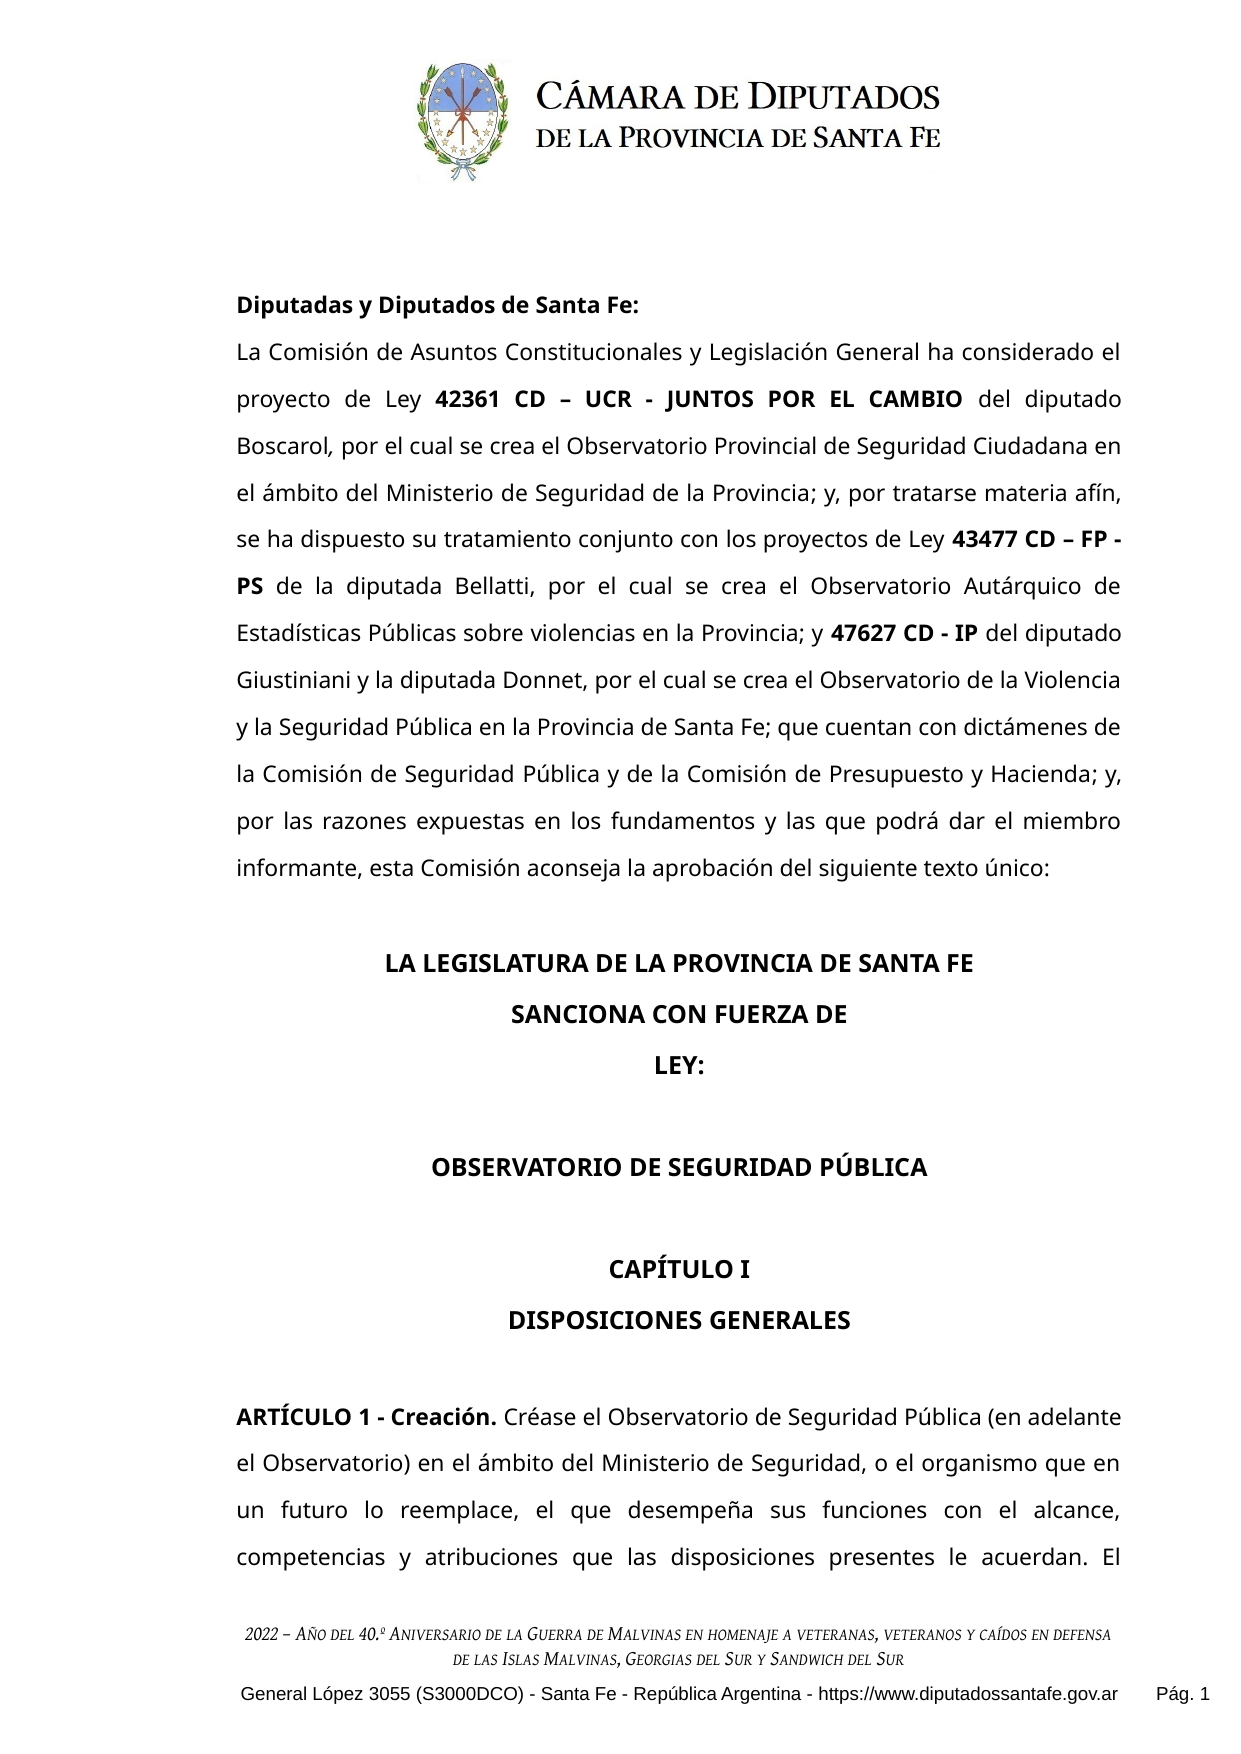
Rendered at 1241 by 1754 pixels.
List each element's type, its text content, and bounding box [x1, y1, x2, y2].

text SANCIONA CON FUERZA DE [236, 996, 1122, 1030]
text LA LEGISLATURA DE LA PROVINCIA DE SANTA FE [236, 945, 1122, 979]
text LEY: [236, 1047, 1122, 1081]
text La Comisión de Asuntos Constitucionales y Legislación General ha considerado el proyecto de Ley 42361 CD – UCR - JUNTOS POR EL CAMBIO del diputado Boscarol, por el cual se crea el Observatorio Provincial de Seguridad Ciudadana en el ámbito del Ministerio de Seguridad de la Provincia; y, por tratarse materia afín, se ha dispuesto su tratamiento conjunto con los proyectos de Ley 43477 CD – FP - PS de la diputada Bellatti, por el cual se crea el Observatorio Autárquico de Estadísticas Públicas sobre violencias en la Provincia; y 47627 CD - IP del diputado Giustiniani y la diputada Donnet, por el cual se crea el Observatorio de la Violencia y la Seguridad Pública en la Provincia de Santa Fe; que cuentan con dictámenes de la Comisión de Seguridad Pública y de la Comisión de Presupuesto y Hacienda; y, por las razones expuestas en los fundamentos y las que podrá dar el miembro informante, esta Comisión aconseja la aprobación del siguiente texto único: [236, 336, 1122, 883]
picture [413, 59, 945, 183]
text ARTÍCULO 1 - Creación. Créase el Observatorio de Seguridad Pública (en adelante el Observatorio) en el ámbito del Ministerio de Seguridad, o el organismo que en un futuro lo reemplace, el que desempeña sus funciones con el alcance, competencias y atribuciones que las disposiciones presentes le acuerdan. El [236, 1401, 1122, 1572]
text Diputadas y Diputados de Santa Fe: [236, 289, 1122, 320]
text CAPÍTULO I [236, 1252, 1122, 1286]
text DISPOSICIONES GENERALES [236, 1303, 1122, 1337]
text OBSERVATORIO DE SEGURIDAD PÚBLICA [236, 1149, 1122, 1183]
